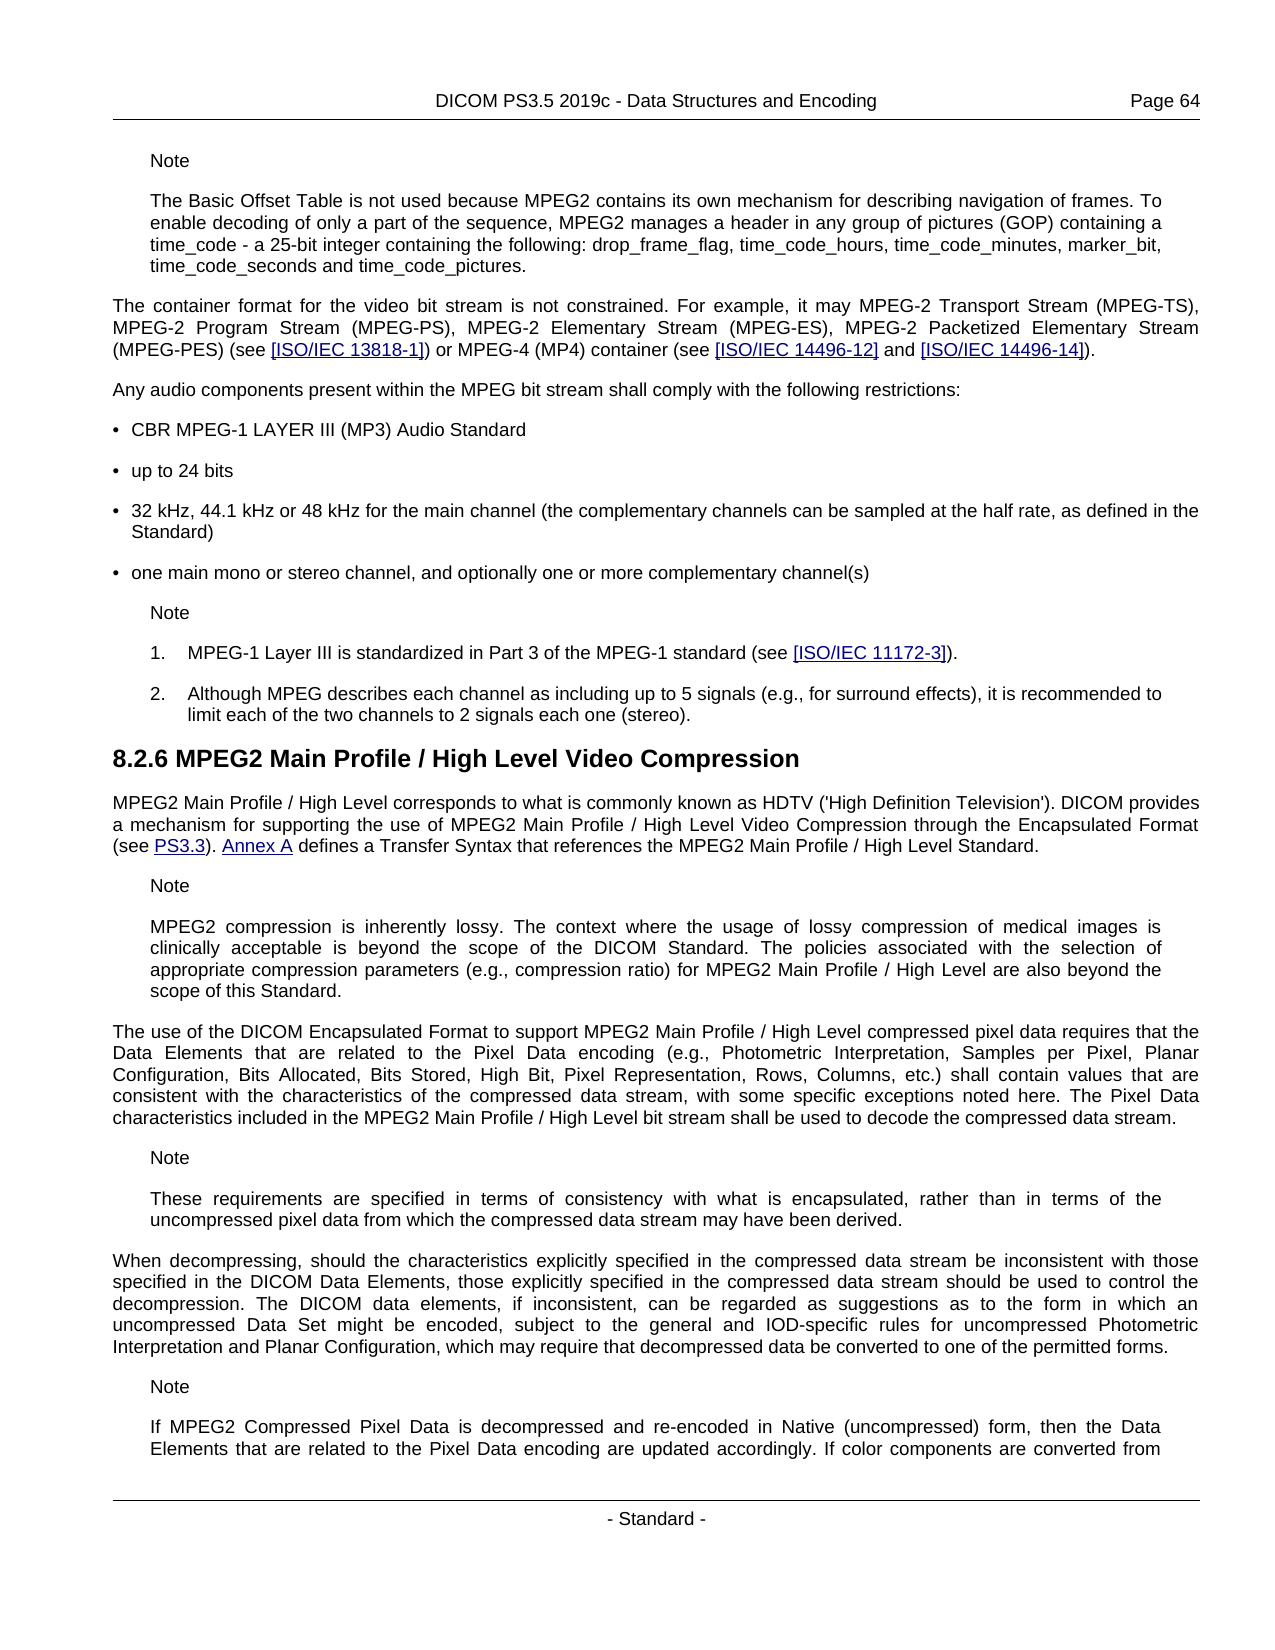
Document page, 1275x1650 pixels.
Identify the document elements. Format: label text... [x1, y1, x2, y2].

text MPEG2 compression is inherently lossy. The context where the usage of lossy compression of medical images is clinically acceptable is beyond the scope of the DICOM Standard. The policies associated with the selection of appropriate compression parameters (e.g., compression ratio) for MPEG2 Main Profile / High Level are also beyond the scope of this Standard. [150, 916, 1162, 1002]
text 1. MPEG-1 Layer III is standardized in Part 3 of the MPEG-1 standard (see [ISO/IEC 11172-3]). [150, 642, 1162, 664]
text Note [150, 1376, 1162, 1397]
text Any audio components present within the MPEG bit stream shall comply with the following restrictions: [112, 379, 1200, 400]
text These requirements are specified in terms of consistency with what is encapsulated, rather than in terms of the uncompressed pixel data from which the compressed data stream may have been derived. [150, 1187, 1162, 1231]
text Note [150, 875, 1162, 897]
text • up to 24 bits [112, 459, 1200, 481]
text 8.2.6 MPEG2 Main Profile / High Level Video Compression [112, 744, 1200, 773]
text Note [150, 1147, 1162, 1169]
text MPEG2 Main Profile / High Level corresponds to what is commonly known as HDTV ('High Definition Television'). DICOM provides a mechanism for supporting the use of MPEG2 Main Profile / High Level Video Compression through the Encapsulated Format (see PS3.3). Annex A defines a Transfer Syntax that references the MPEG2 Main Profile / High Level Standard. [112, 792, 1200, 857]
text The container format for the video bit stream is not constrained. For example, it may MPEG-2 Transport Stream (MPEG-TS), MPEG-2 Program Stream (MPEG-PS), MPEG-2 Elementary Stream (MPEG-ES), MPEG-2 Packetized Elementary Stream (MPEG-PES) (see [ISO/IEC 13818-1]) or MPEG-4 (MP4) container (see [ISO/IEC 14496-12] and [ISO/IEC 14496-14]). [112, 295, 1200, 360]
text Note [150, 150, 1162, 172]
text The use of the DICOM Encapsulated Format to support MPEG2 Main Profile / High Level compressed pixel data requires that the Data Elements that are related to the Pixel Data encoding (e.g., Photometric Interpretation, Samples per Pixel, Planar Configuration, Bits Allocated, Bits Stored, High Bit, Pixel Representation, Rows, Columns, etc.) shall contain values that are consistent with the characteristics of the compressed data stream, with some specific exceptions noted here. The Pixel Data characteristics included in the MPEG2 Main Profile / High Level bit stream shall be used to decode the compressed data stream. [112, 1021, 1200, 1128]
text • CBR MPEG-1 LAYER III (MP3) Audio Standard [112, 419, 1200, 441]
text • one main mono or stereo channel, and optionally one or more complementary channel(s) [112, 562, 1200, 583]
text When decompressing, should the characteristics explicitly specified in the compressed data stream be inconsistent with those specified in the DICOM Data Elements, those explicitly specified in the compressed data stream should be used to control the decompression. The DICOM data elements, if inconsistent, can be regarded as suggestions as to the form in which an uncompressed Data Set might be encoded, subject to the general and IOD-specific rules for uncompressed Photometric Interpretation and Planar Configuration, which may require that decompressed data be converted to one of the permitted forms. [112, 1249, 1200, 1357]
text 2. Although MPEG describes each channel as including up to 5 signals (e.g., for surround effects), it is recommended to limit each of the two channels to 2 signals each one (stereo). [150, 682, 1162, 726]
text • 32 kHz, 44.1 kHz or 48 kHz for the main channel (the complementary channels can be sampled at the half rate, as defined in the Standard) [112, 500, 1200, 543]
text The Basic Offset Table is not used because MPEG2 contains its own mechanism for describing navigation of frames. To enable decoding of only a part of the sequence, MPEG2 manages a header in any group of pictures (GOP) containing a time_code - a 25-bit integer containing the following: drop_frame_flag, time_code_hours, time_code_minutes, marker_bit, time_code_seconds and time_code_pictures. [150, 190, 1162, 277]
text Note [150, 602, 1162, 623]
text If MPEG2 Compressed Pixel Data is decompressed and re-encoded in Native (uncompressed) form, then the Data Elements that are related to the Pixel Data encoding are updated accordingly. If color components are converted from [150, 1416, 1162, 1459]
